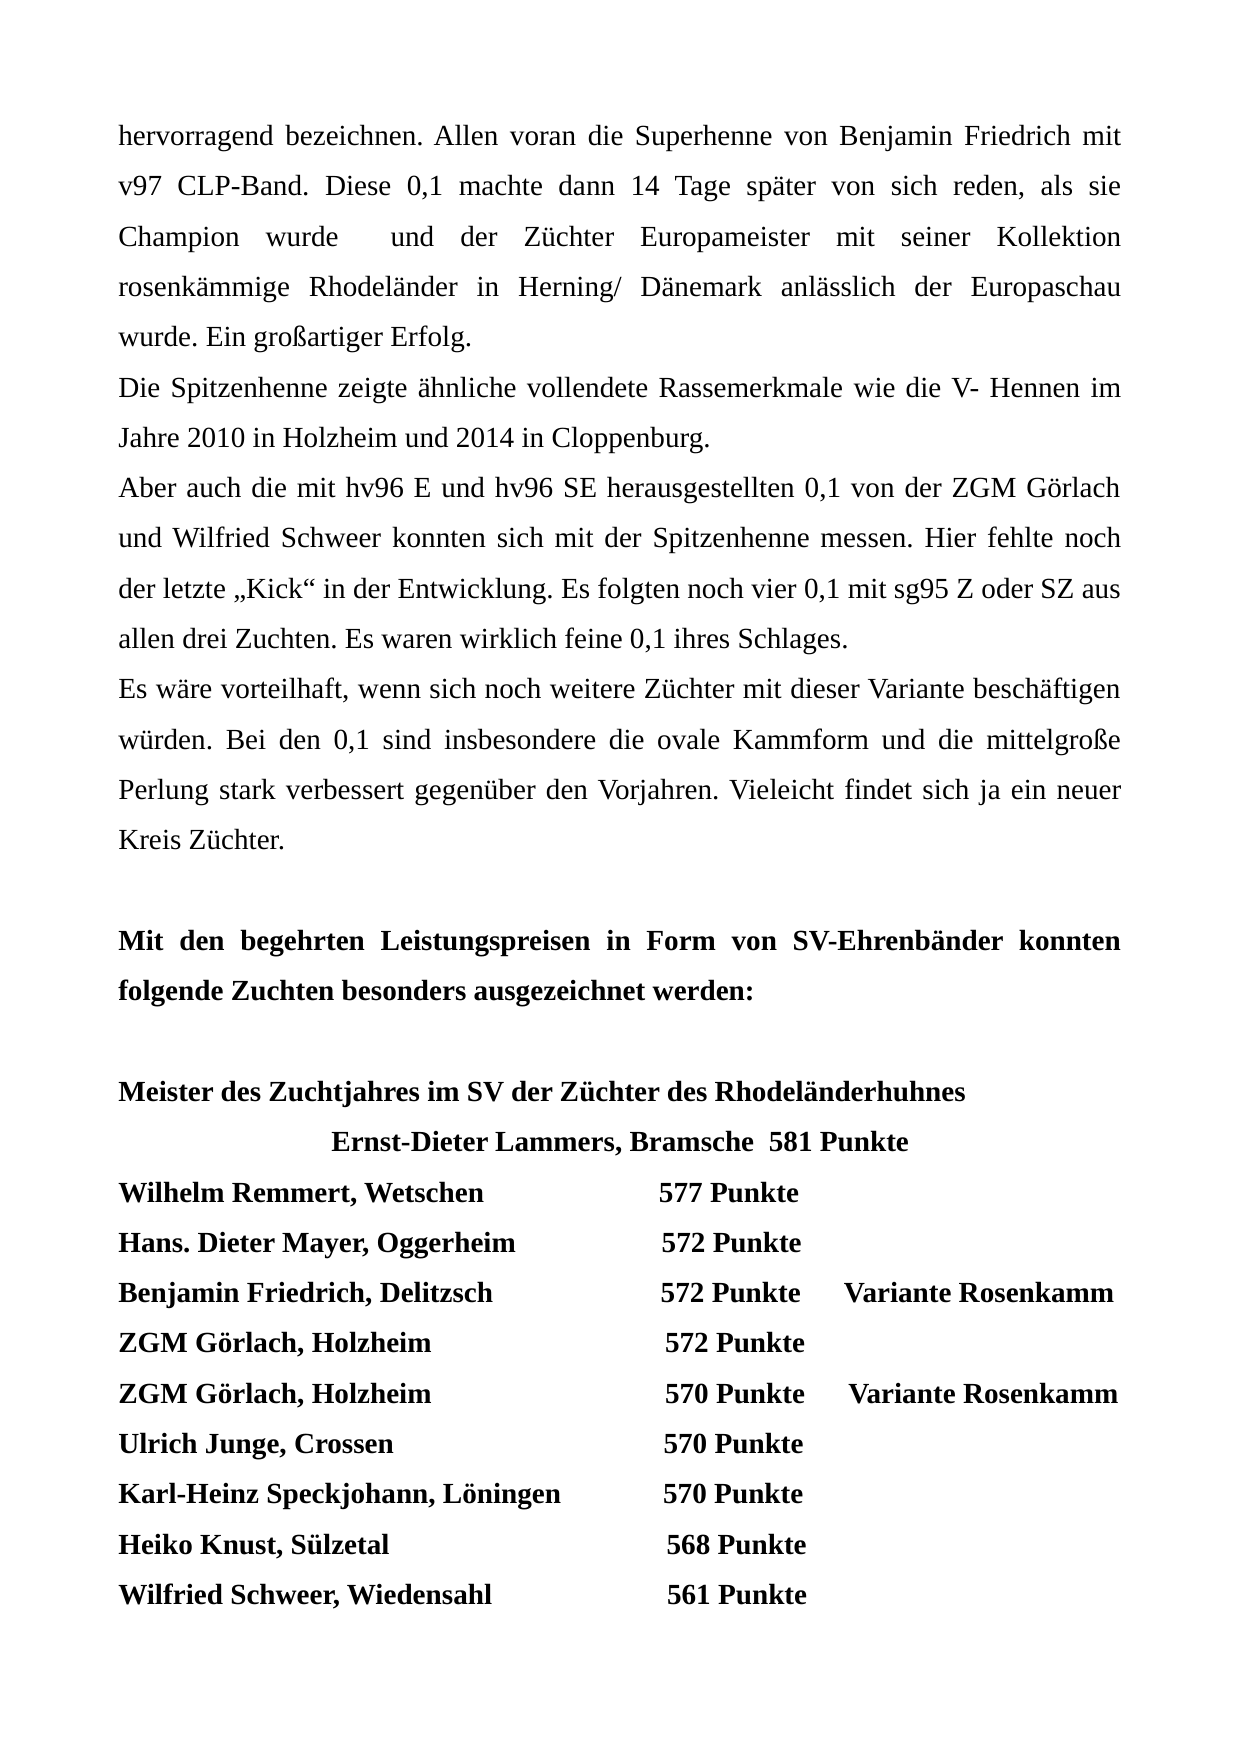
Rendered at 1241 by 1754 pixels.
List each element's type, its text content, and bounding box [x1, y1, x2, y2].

text Ernst-Dieter Lammers, Bramsche 581 Punkte [118, 1124, 1122, 1158]
text Hans. Dieter Mayer, Oggerheim 572 Punkte [118, 1225, 1122, 1258]
text Wilhelm Remmert, Wetschen 577 Punkte [118, 1175, 1122, 1208]
text ZGM Görlach, Holzheim 572 Punkte [118, 1326, 1122, 1359]
text Die Spitzenhenne zeigte ähnliche vollendete Rassemerkmale wie die V- Hennen im Jahre 2010 in Holzheim und 2014 in Cloppenburg. [118, 370, 1122, 453]
text Wilfried Schweer, Wiedensahl 561 Punkte [118, 1577, 1122, 1611]
text Aber auch die mit hv96 E und hv96 SE herausgestellten 0,1 von der ZGM Görlach und Wilfried Schweer konnten sich mit der Spitzenhenne messen. Hier fehlte noch der letzte „Kick“ in der Entwicklung. Es folgten noch vier 0,1 mit sg95 Z oder SZ aus allen drei Zuchten. Es waren wirklich feine 0,1 ihres Schlages. [118, 470, 1122, 655]
text Ulrich Junge, Crossen 570 Punkte [118, 1426, 1122, 1460]
text Es wäre vorteilhaft, wenn sich noch weitere Züchter mit dieser Variante beschäftigen würden. Bei den 0,1 sind insbesondere die ovale Kammform und die mittelgroße Perlung stark verbessert gegenüber den Vorjahren. Vieleicht findet sich ja ein neuer Kreis Züchter. [118, 672, 1122, 856]
text Karl-Heinz Speckjohann, Löningen 570 Punkte [118, 1477, 1122, 1510]
text ZGM Görlach, Holzheim 570 Punkte Variante Rosenkamm [118, 1376, 1122, 1409]
text Benjamin Friedrich, Delitzsch 572 Punkte Variante Rosenkamm [118, 1275, 1122, 1309]
text Heiko Knust, Sülzetal 568 Punkte [118, 1527, 1122, 1560]
text Mit den begehrten Leistungspreisen in Form von SV-Ehrenbänder konnten folgende Zuchten besonders ausgezeichnet werden: [118, 923, 1122, 1007]
text Meister des Zuchtjahres im SV der Züchter des Rhodeländerhuhnes [118, 1074, 1122, 1108]
text hervorragend bezeichnen. Allen voran die Superhenne von Benjamin Friedrich mit v97 CLP-Band. Diese 0,1 machte dann 14 Tage später von sich reden, als sie Champion wurde und der Züchter Europameister mit seiner Kollektion rosenkämmige Rhodeländer in Herning/ Dänemark anlässlich der Europaschau wurde. Ein großartiger Erfolg. [118, 118, 1122, 353]
